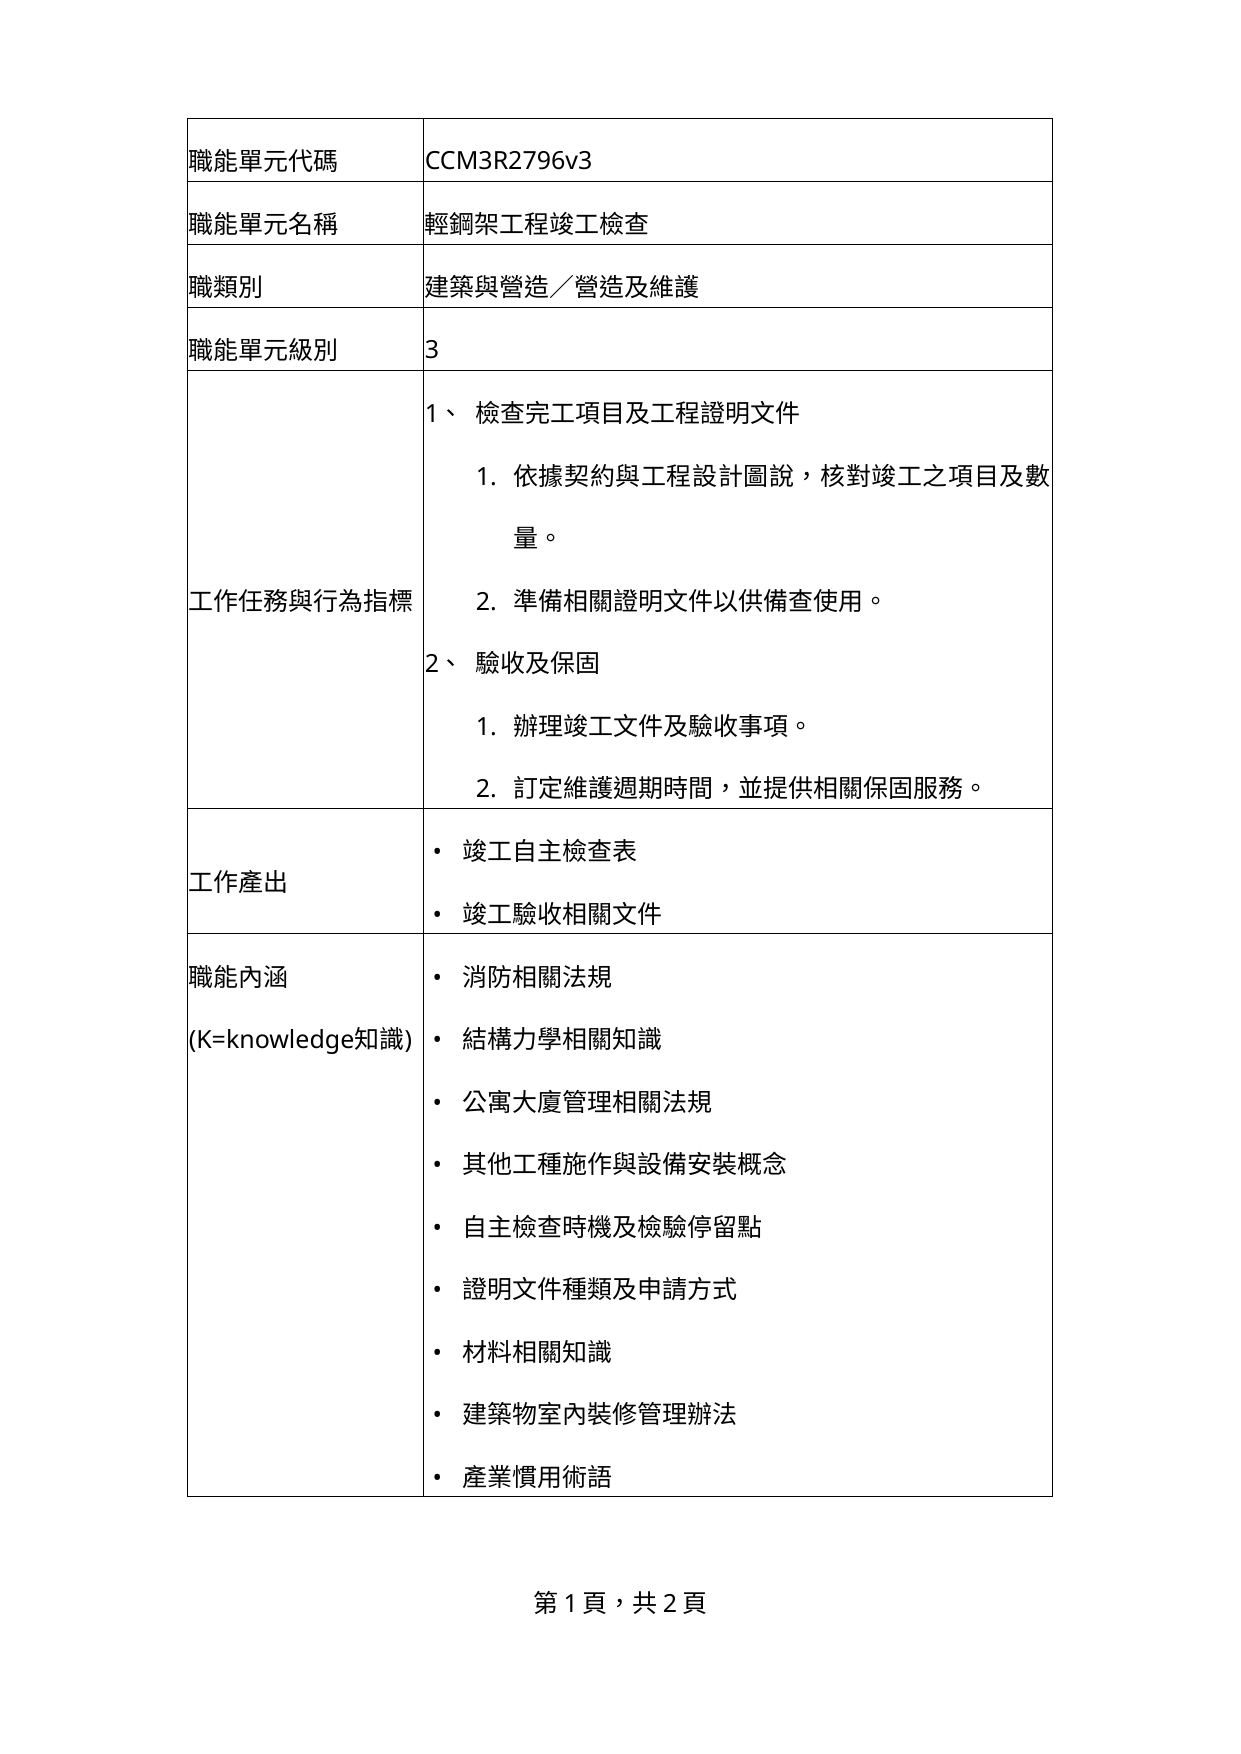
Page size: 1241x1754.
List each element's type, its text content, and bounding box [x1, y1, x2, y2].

table_cell 竣工自主檢查表 竣工驗收相關文件 [424, 809, 1052, 933]
table_cell 工作產出 [188, 809, 423, 933]
table_cell 工作任務與行為指標 [188, 371, 423, 808]
table_cell 職能單元級別 [188, 308, 423, 369]
table_cell 輕鋼架工程竣工檢查 [424, 182, 1052, 243]
table_header 職能單元代碼 [188, 119, 423, 181]
table_cell 檢查完工項目及工程證明文件 依據契約與工程設計圖說，核對竣工之項目及數量。 準備相關證明文件以供備查使用。 驗收及保固 辦理竣工文件及驗收事項。 訂定維護週期時間，並提供相關保固服務。 [424, 371, 1052, 808]
table_cell 建築與營造／營造及維護 [424, 245, 1052, 307]
table_cell 消防相關法規 結構力學相關知識 公寓大廈管理相關法規 其他工種施作與設備安裝概念 自主檢查時機及檢驗停留點 證明文件種類及申請方式 材料相關知識 建築物室內裝修管理辦法 產業慣用術語 專案管理概念 驗收流程 建築技術規則 保固計畫內容 [424, 934, 1052, 1496]
table_cell 職類別 [188, 245, 423, 307]
table_cell 3 [424, 308, 1052, 369]
table_header CCM3R2796v3 [424, 119, 1052, 181]
table_cell 職能單元名稱 [188, 182, 423, 243]
table_cell 職能內涵 (K=knowledge知識) [188, 934, 423, 1496]
